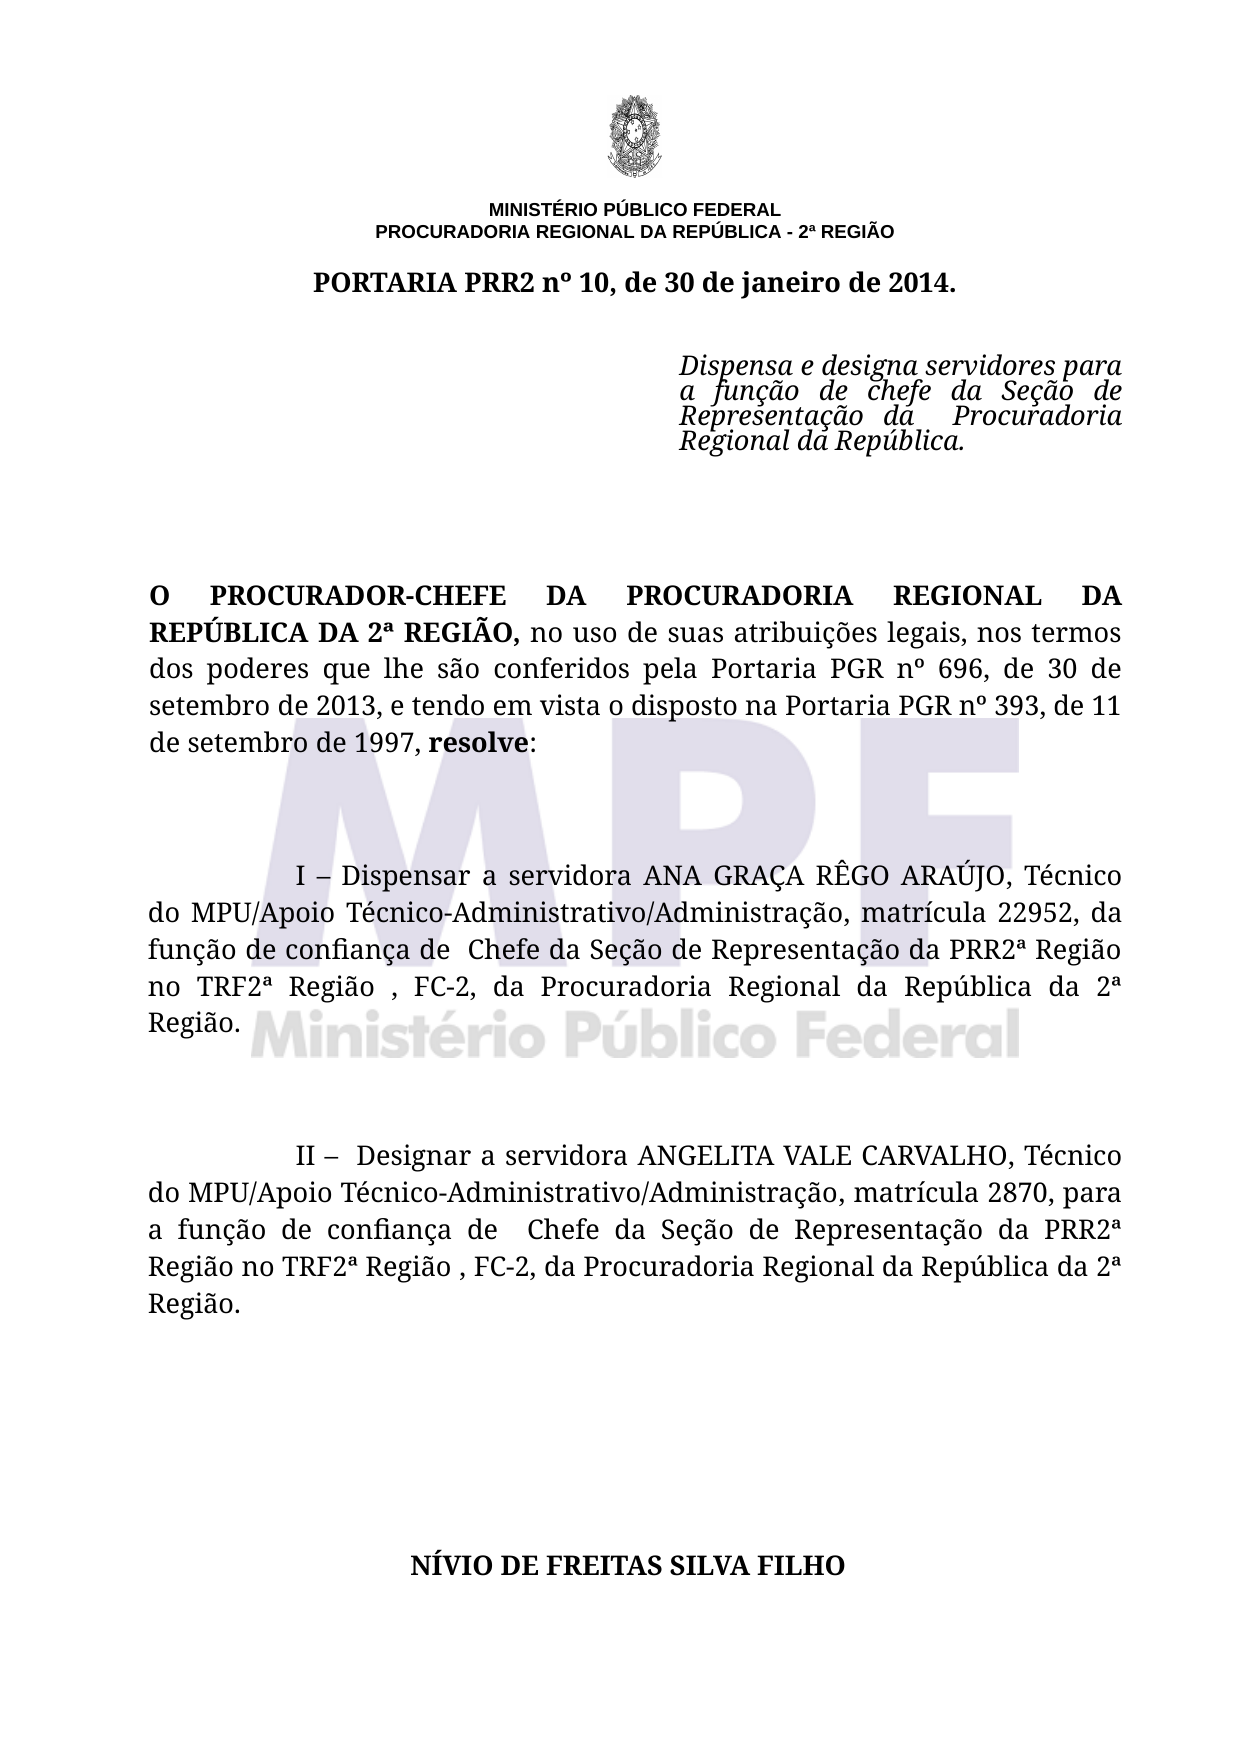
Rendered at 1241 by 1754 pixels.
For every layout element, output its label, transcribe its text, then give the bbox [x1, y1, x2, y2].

text II – Designar a servidora ANGELITA VALE CARVALHO, Técnico do MPU/Apoio Técnico-Administrativo/Administração, matrícula 2870, para a função de confiança de Chefe da Seção de Representação da PRR2ª Região no TRF2ª Região , FC-2, da Procuradoria Regional da República da 2ª Região. [148, 1137, 1122, 1321]
picture [251, 1041, 1019, 1058]
text O PROCURADOR-CHEFE DA PROCURADORIA REGIONAL DA REPÚBLICA DA 2ª REGIÃO, no uso de suas atribuições legais, nos termos dos poderes que lhe são conferidos pela Portaria PGR nº 696, de 30 de setembro de 2013, e tendo em vista o disposto na Portaria PGR nº 393, de 11 de setembro de 1997, resolve: [149, 576, 1122, 761]
picture [251, 761, 1019, 856]
text MINISTÉRIO PÚBLICO FEDERAL [148, 199, 1122, 221]
text PORTARIA PRR2 nº 10, de 30 de janeiro de 2014. [148, 263, 1122, 300]
text NÍVIO DE FREITAS SILVA FILHO [146, 1555, 1119, 1580]
text Dispensa e designa servidores para a função de chefe da Seção de Representação da Procuradoria Regional da República. [679, 355, 1122, 455]
picture [607, 95, 663, 178]
text I – Dispensar a servidora ANA GRAÇA RÊGO ARAÚJO, Técnico do MPU/Apoio Técnico-Administrativo/Administração, matrícula 22952, da função de confiança de Chefe da Seção de Representação da PRR2ª Região no TRF2ª Região , FC-2, da Procuradoria Regional da República da 2ª Região. [148, 856, 1122, 1041]
text PROCURADORIA REGIONAL DA REPÚBLICA - 2ª REGIÃO [148, 221, 1122, 242]
